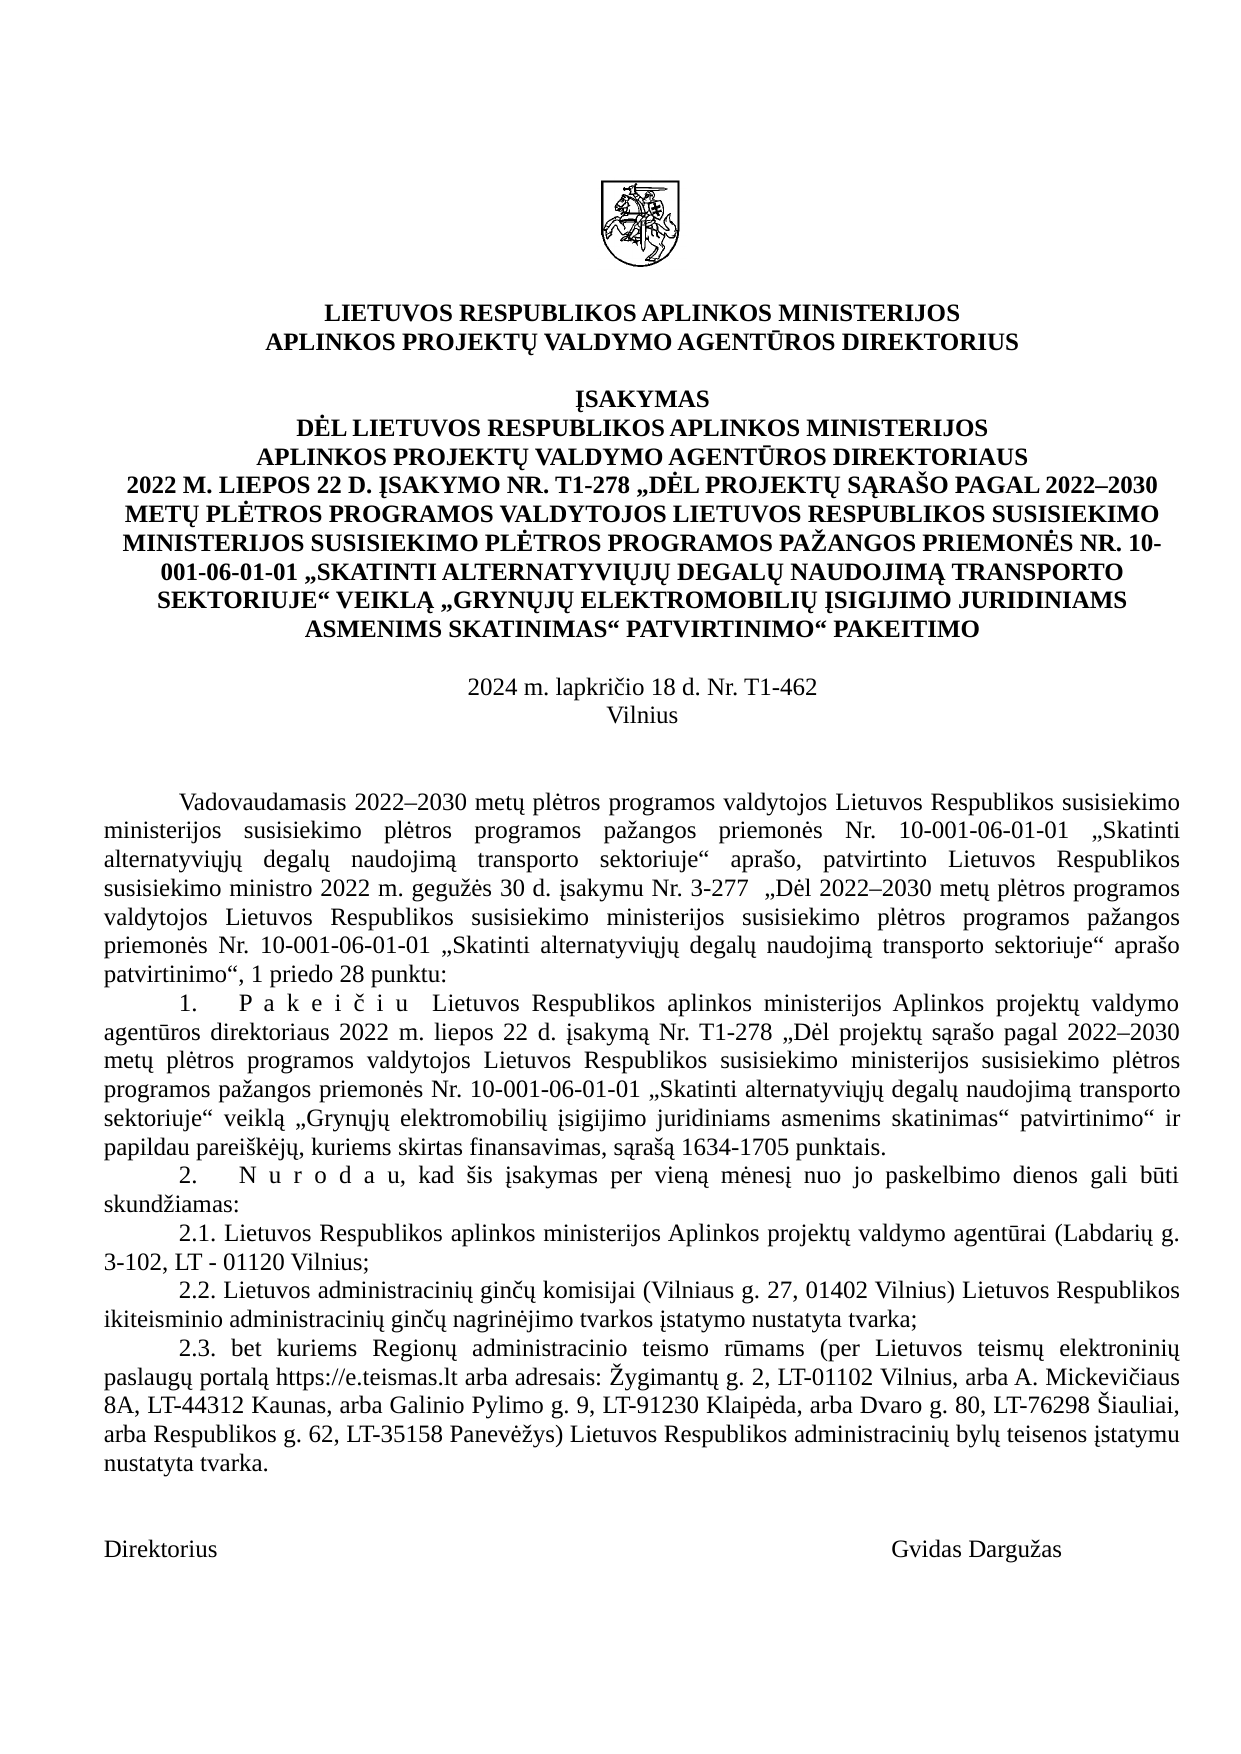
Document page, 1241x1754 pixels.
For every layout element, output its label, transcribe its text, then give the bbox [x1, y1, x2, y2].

text 2.3. bet kuriems Regionų administracinio teismo rūmams (per Lietuvos teismų elektroninių paslaugų portalą https://e.teismas.lt arba adresais: Žygimantų g. 2, LT-01102 Vilnius, arba A. Mickevičiaus 8A, LT-44312 Kaunas, arba Galinio Pylimo g. 9, LT-91230 Klaipėda, arba Dvaro g. 80, LT-76298 Šiauliai, arba Respublikos g. 62, LT-35158 Panevėžys) Lietuvos Respublikos administracinių bylų teisenos įstatymu nustatyta tvarka. [103, 1333, 1181, 1477]
text APLINKOS PROJEKTŲ VALDYMO AGENTŪROS DIREKTORIAUS [103, 442, 1181, 471]
text APLINKOS PROJEKTŲ VALDYMO AGENTŪROS DIREKTORIUS [103, 327, 1181, 356]
text 2.1. Lietuvos Respublikos aplinkos ministerijos Aplinkos projektų valdymo agentūrai (Labdarių g. 3-102, LT - 01120 Vilnius; [103, 1218, 1181, 1276]
text 2024 m. lapkričio 18 d. Nr. T1-462 [103, 672, 1181, 701]
text 2. N u r o d a u, kad šis įsakymas per vieną mėnesį nuo jo paskelbimo dienos gali būti skundžiamas: [103, 1161, 1181, 1218]
text 2022 M. LIEPOS 22 D. ĮSAKYMO NR. T1-278 „DĖL PROJEKTŲ SĄRAŠO PAGAL 2022–2030 METŲ PLĖTROS PROGRAMOS VALDYTOJOS LIETUVOS RESPUBLIKOS SUSISIEKIMO MINISTERIJOS SUSISIEKIMO PLĖTROS PROGRAMOS PAŽANGOS PRIEMONĖS NR. 10-001-06-01-01 „SKATINTI ALTERNATYVIŲJŲ DEGALŲ NAUDOJIMĄ TRANSPORTO SEKTORIUJE“ VEIKLĄ „GRYNŲJŲ ELEKTROMOBILIŲ ĮSIGIJIMO JURIDINIAMS ASMENIMS SKATINIMAS“ PATVIRTINIMO“ PAKEITIMO [103, 471, 1181, 643]
text ĮSAKYMAS [103, 384, 1181, 413]
text Direktorius Gvidas Dargužas [103, 1534, 1181, 1563]
text LIETUVOS RESPUBLIKOS APLINKOS MINISTERIJOS [103, 298, 1181, 327]
text Vadovaudamasis 2022–2030 metų plėtros programos valdytojos Lietuvos Respublikos susisiekimo ministerijos susisiekimo plėtros programos pažangos priemonės Nr. 10-001-06-01-01 „Skatinti alternatyviųjų degalų naudojimą transporto sektoriuje“ aprašo, patvirtinto Lietuvos Respublikos susisiekimo ministro 2022 m. gegužės 30 d. įsakymu Nr. 3-277 „Dėl 2022–2030 metų plėtros programos valdytojos Lietuvos Respublikos susisiekimo ministerijos susisiekimo plėtros programos pažangos priemonės Nr. 10-001-06-01-01 „Skatinti alternatyviųjų degalų naudojimą transporto sektoriuje“ aprašo patvirtinimo“, 1 priedo 28 punktu: [103, 787, 1181, 988]
text 1. P a k e i č i u Lietuvos Respublikos aplinkos ministerijos Aplinkos projektų valdymo agentūros direktoriaus 2022 m. liepos 22 d. įsakymą Nr. T1-278 „Dėl projektų sąrašo pagal 2022–2030 metų plėtros programos valdytojos Lietuvos Respublikos susisiekimo ministerijos susisiekimo plėtros programos pažangos priemonės Nr. 10-001-06-01-01 „Skatinti alternatyviųjų degalų naudojimą transporto sektoriuje“ veiklą „Grynųjų elektromobilių įsigijimo juridiniams asmenims skatinimas“ patvirtinimo“ ir papildau pareiškėjų, kuriems skirtas finansavimas, sąrašą 1634-1705 punktais. [103, 988, 1181, 1161]
text 2.2. Lietuvos administracinių ginčų komisijai (Vilniaus g. 27, 01402 Vilnius) Lietuvos Respublikos ikiteisminio administracinių ginčų nagrinėjimo tvarkos įstatymo nustatyta tvarka; [103, 1276, 1181, 1333]
text Vilnius [103, 701, 1181, 729]
text Dėl LIETUVOS RESPUBLIKOS APLINKOS MINISTERIJOS [103, 413, 1181, 442]
